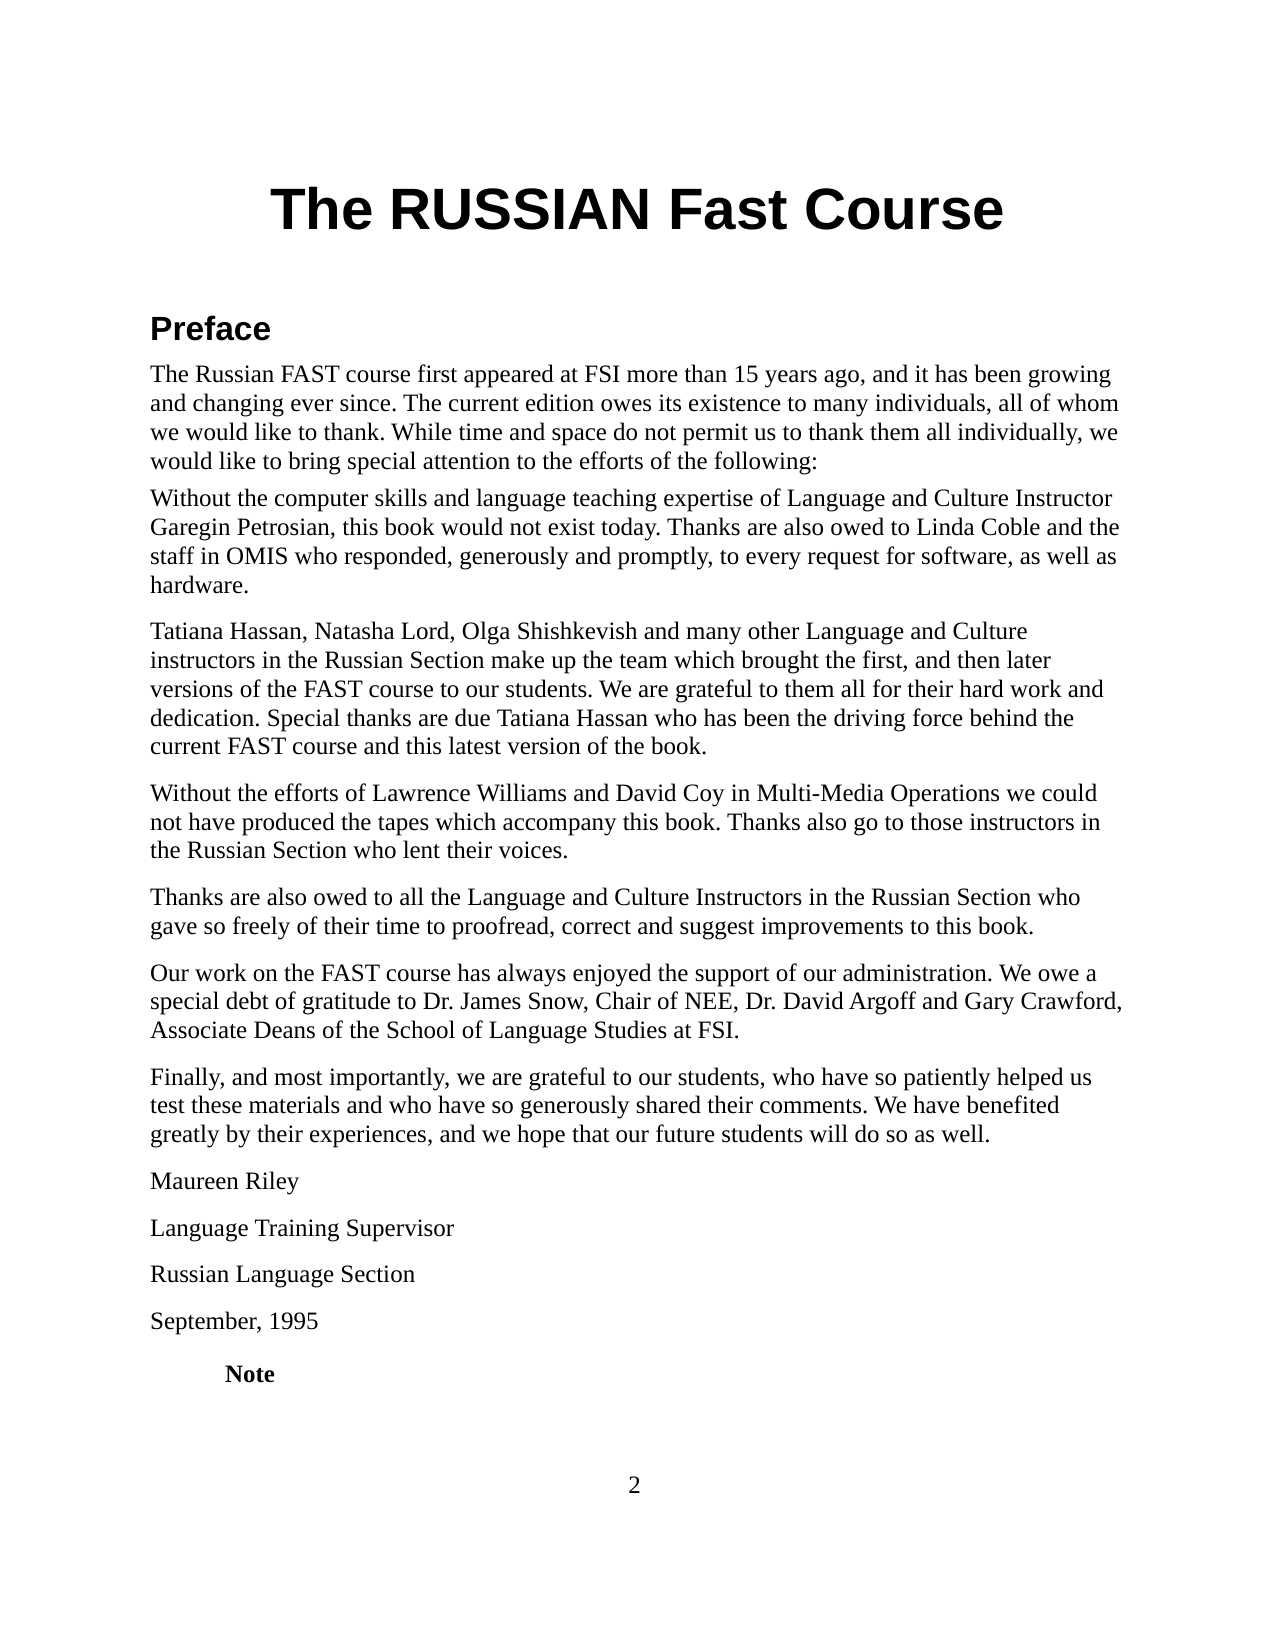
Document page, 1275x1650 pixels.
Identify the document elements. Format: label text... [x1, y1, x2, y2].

text September, 1995 [150, 1306, 1125, 1335]
text Language Training Supervisor [150, 1213, 1125, 1241]
text The Russian FAST course first appeared at FSI more than 15 years ago, and it has been growing and changing ever since. The current edition owes its existence to many individuals, all of whom we would like to thank. While time and space do not permit us to thank them all individually, we would like to bring special attention to the efforts of the following: [150, 359, 1125, 474]
text Maureen Riley [150, 1166, 1125, 1195]
text Russian Language Section [150, 1259, 1125, 1288]
text Finally, and most importantly, we are grateful to our students, who have so patiently helped us test these materials and who have so generously shared their comments. We have benefited greatly by their experiences, and we hope that our future students will do so as well. [150, 1062, 1125, 1148]
subtitle Preface [150, 308, 1125, 347]
text Note [225, 1359, 1125, 1387]
text Our work on the FAST course has always enjoyed the support of our administration. We owe a special debt of gratitude to Dr. James Snow, Chair of NEE, Dr. David Argoff and Gary Crawford, Associate Deans of the School of Language Studies at FSI. [150, 958, 1125, 1044]
text Without the computer skills and language teaching expertise of Language and Culture Instructor Garegin Petrosian, this book would not exist today. Thanks are also owed to Linda Coble and the staff in OMIS who responded, generously and promptly, to every request for software, as well as hardware. [150, 483, 1125, 598]
title The RUSSIAN Fast Course [150, 175, 1125, 242]
text Tatiana Hassan, Natasha Lord, Olga Shishkevish and many other Language and Culture instructors in the Russian Section make up the team which brought the first, and then later versions of the FAST course to our students. We are grateful to them all for their hard work and dedication. Special thanks are due Tatiana Hassan who has been the driving force behind the current FAST course and this latest version of the book. [150, 616, 1125, 760]
text Without the efforts of Lawrence Williams and David Coy in Multi-Media Operations we could not have produced the tapes which accompany this book. Thanks also go to those instructors in the Russian Section who lent their voices. [150, 778, 1125, 864]
text Thanks are also owed to all the Language and Culture Instructors in the Russian Section who gave so freely of their time to proofread, correct and suggest improvements to this book. [150, 882, 1125, 940]
